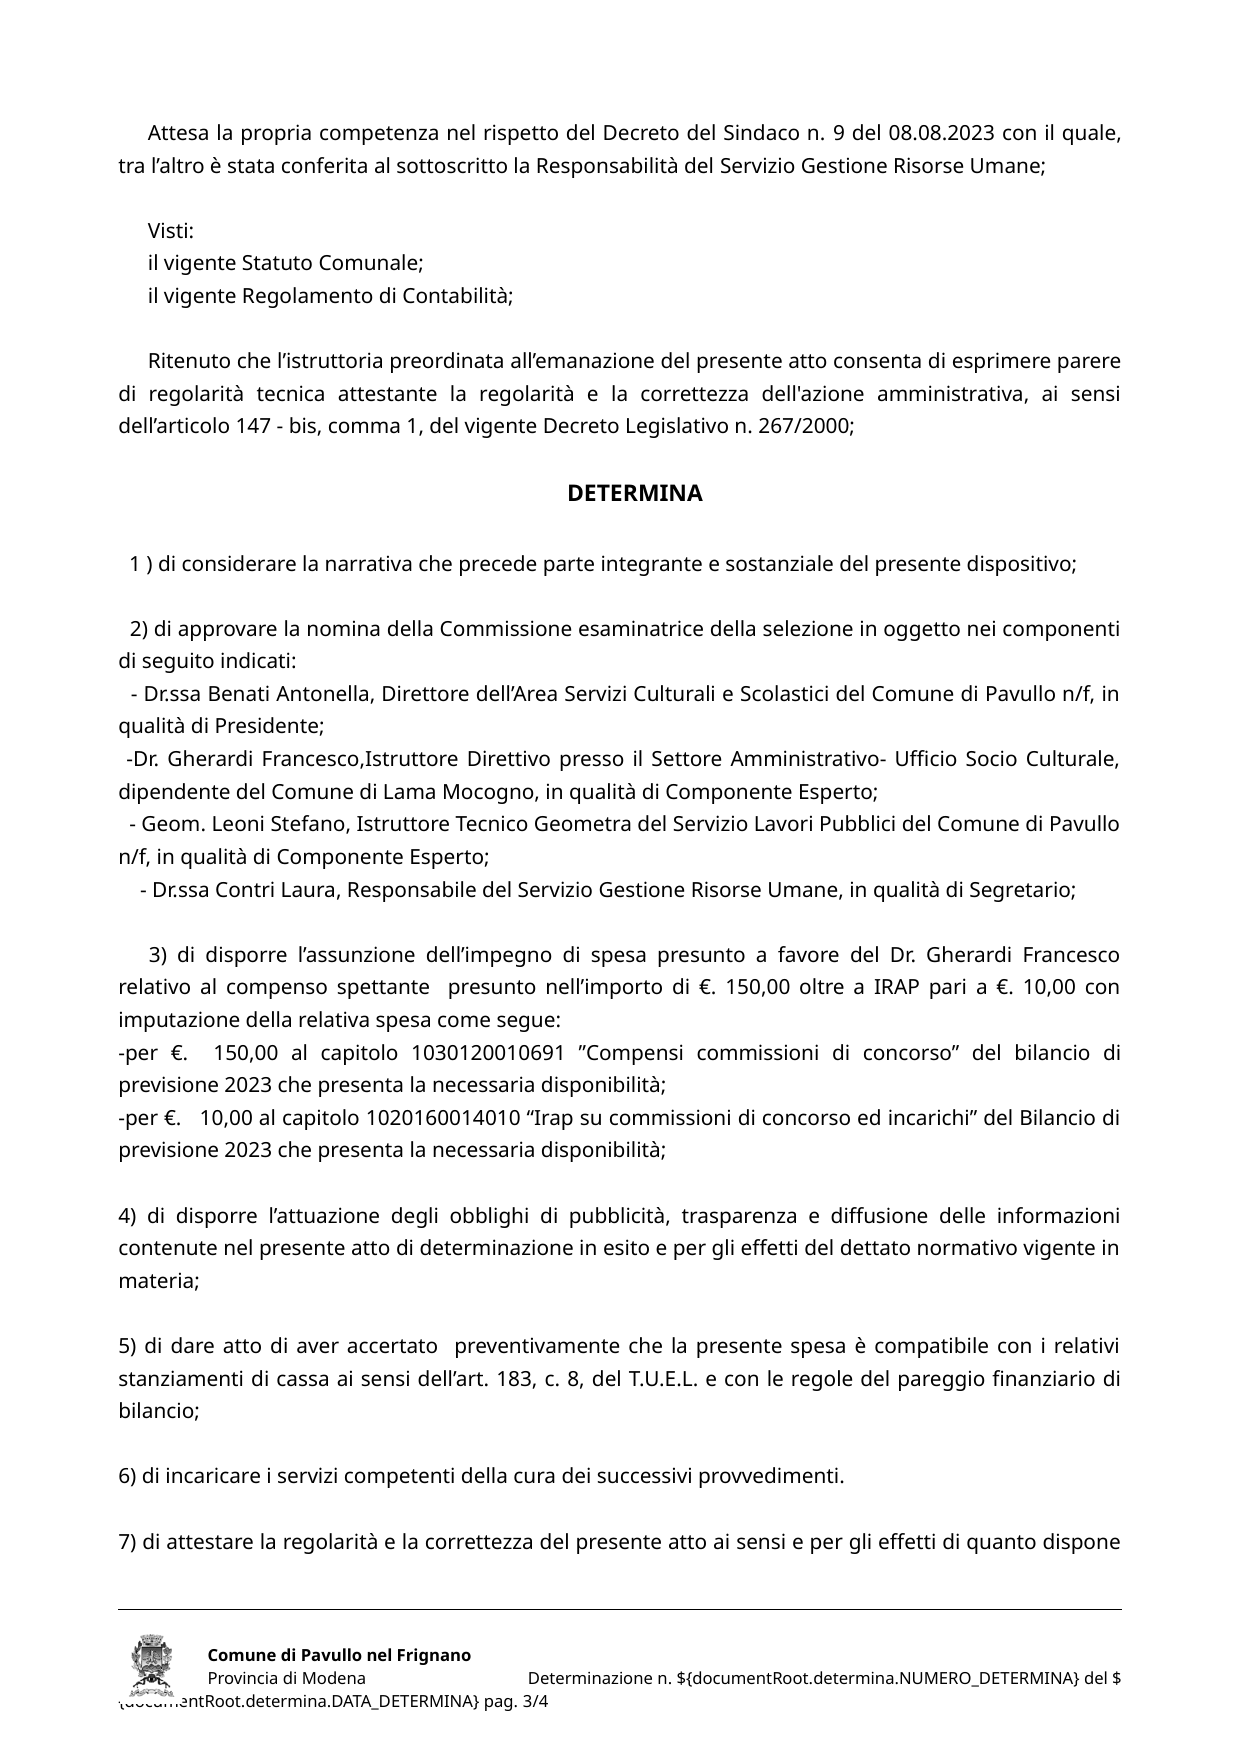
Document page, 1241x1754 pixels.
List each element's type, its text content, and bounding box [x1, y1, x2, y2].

text il vigente Statuto Comunale; [118, 248, 1122, 277]
text 5) di dare atto di aver accertato preventivamente che la presente spesa è compatibile con i relativi stanziamenti di cassa ai sensi dell’art. 183, c. 8, del T.U.E.L. e con le regole del pareggio finanziario di bilancio; [118, 1331, 1122, 1425]
picture [120, 1631, 183, 1704]
text Attesa la propria competenza nel rispetto del Decreto del Sindaco n. 9 del 08.08.2023 con il quale, tra l’altro è stata conferita al sottoscritto la Responsabilità del Servizio Gestione Risorse Umane; [118, 118, 1122, 179]
text -per €. 10,00 al capitolo 1020160014010 “Irap su commissioni di concorso ed incarichi” del Bilancio di previsione 2023 che presenta la necessaria disponibilità; [118, 1103, 1122, 1164]
text Visti: [118, 216, 1122, 244]
text - Geom. Leoni Stefano, Istruttore Tecnico Geometra del Servizio Lavori Pubblici del Comune di Pavullo n/f, in qualità di Componente Esperto; [118, 809, 1122, 871]
text Ritenuto che l’istruttoria preordinata all’emanazione del presente atto consenta di esprimere parere di regolarità tecnica attestante la regolarità e la correttezza dell'azione amministrativa, ai sensi dell’articolo 147 - bis, comma 1, del vigente Decreto Legislativo n. 267/2000; [118, 346, 1122, 440]
text -Dr. Gherardi Francesco,Istruttore Direttivo presso il Settore Amministrativo- Ufficio Socio Culturale, dipendente del Comune di Lama Mocogno, in qualità di Componente Esperto; [118, 744, 1122, 805]
text 2) di approvare la nomina della Commissione esaminatrice della selezione in oggetto nei componenti di seguito indicati: [118, 614, 1122, 675]
text 4) di disporre l’attuazione degli obblighi di pubblicità, trasparenza e diffusione delle informazioni contenute nel presente atto di determinazione in esito e per gli effetti del dettato normativo vigente in materia; [118, 1201, 1122, 1294]
text 7) di attestare la regolarità e la correttezza del presente atto ai sensi e per gli effetti di quanto dispone [118, 1527, 1122, 1555]
text - Dr.ssa Benati Antonella, Direttore dell’Area Servizi Culturali e Scolastici del Comune di Pavullo n/f, in qualità di Presidente; [118, 679, 1122, 740]
text 6) di incaricare i servizi competenti della cura dei successivi provvedimenti. [118, 1462, 1122, 1490]
text -per €. 150,00 al capitolo 1030120010691 ”Compensi commissioni di concorso” del bilancio di previsione 2023 che presenta la necessaria disponibilità; [118, 1038, 1122, 1099]
text 3) di disporre l’assunzione dell’impegno di spesa presunto a favore del Dr. Gherardi Francesco relativo al compenso spettante presunto nell’importo di €. 150,00 oltre a IRAP pari a €. 10,00 con imputazione della relativa spesa come segue: [118, 940, 1122, 1033]
text 1 ) di considerare la narrativa che precede parte integrante e sostanziale del presente dispositivo; [118, 549, 1122, 577]
text il vigente Regolamento di Contabilità; [118, 281, 1122, 309]
text - Dr.ssa Contri Laura, Responsabile del Servizio Gestione Risorse Umane, in qualità di Segretario; [118, 875, 1122, 903]
text DETERMINA [118, 477, 1122, 508]
